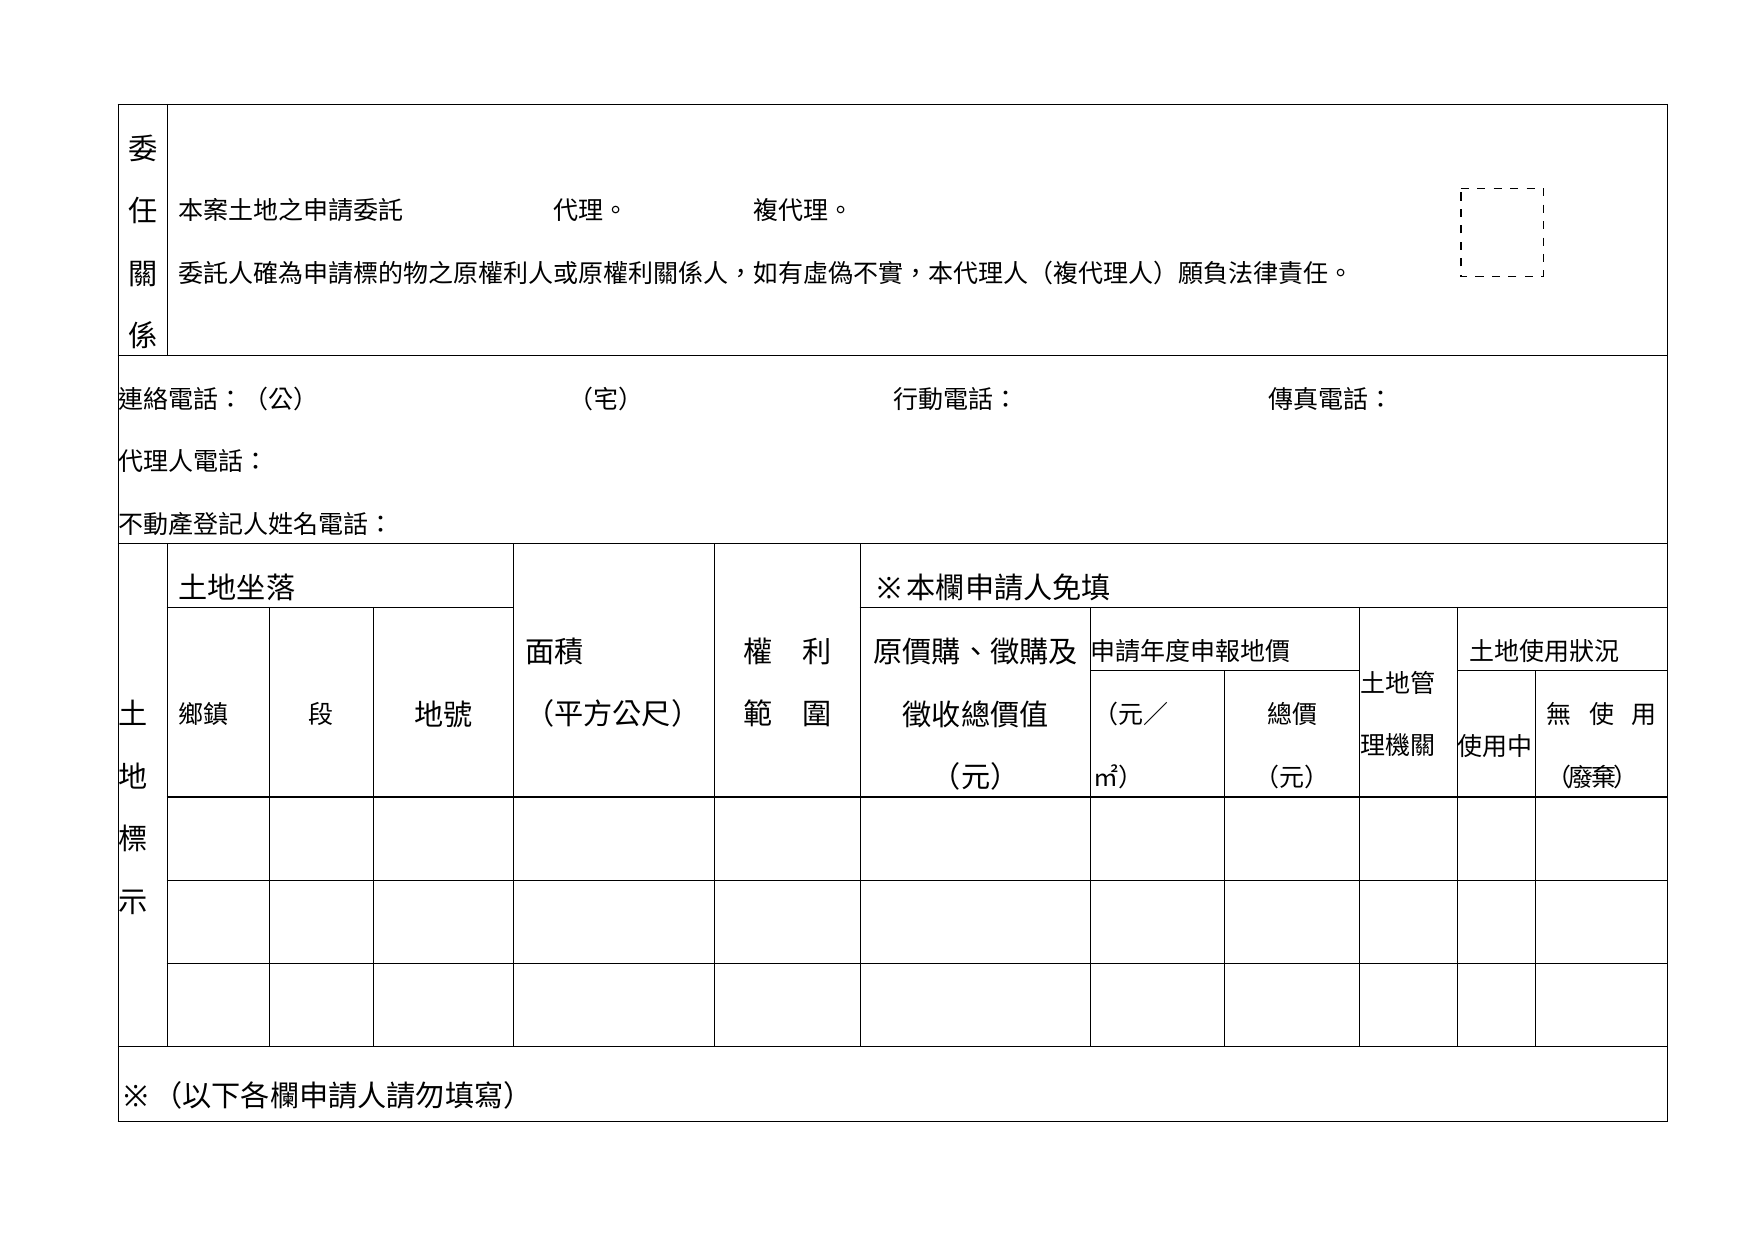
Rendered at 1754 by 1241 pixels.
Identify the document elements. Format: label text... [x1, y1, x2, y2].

table_cell 地號 [374, 608, 513, 796]
table_cell 面積 （平方公尺） [514, 544, 714, 796]
table_cell [374, 881, 513, 963]
table_cell [715, 881, 860, 963]
table_cell 申請年度申報地價 [1091, 608, 1359, 670]
table_cell [1536, 798, 1667, 879]
table_cell [514, 964, 714, 1046]
table_cell 總價（元） [1225, 671, 1359, 796]
table_cell [514, 881, 714, 963]
table_cell [1360, 798, 1457, 879]
table_cell 連絡電話：（公） （宅） 行動電話： 傳真電話： 代理人電話： 不動產登記人姓名電話： [119, 356, 1667, 543]
table_cell [1225, 881, 1359, 963]
table_cell 土地管理機關 [1360, 608, 1457, 796]
table_cell [1091, 964, 1224, 1046]
table_cell [1458, 964, 1535, 1046]
table_cell [1091, 798, 1224, 879]
table_cell [168, 964, 269, 1046]
table_cell [270, 881, 373, 963]
table_cell [1536, 964, 1667, 1046]
table_cell ※（以下各欄申請人請勿填寫） [119, 1047, 1667, 1121]
table_cell 使用中 [1458, 671, 1535, 796]
table_cell [715, 798, 860, 879]
table_cell 土地坐落 [168, 544, 513, 607]
table_cell [374, 798, 513, 879]
table_cell [715, 964, 860, 1046]
table_cell （元／㎡） [1091, 671, 1224, 796]
table_cell 權 利 範 圍 [715, 544, 860, 796]
table_cell [1458, 881, 1535, 963]
table_cell [270, 964, 373, 1046]
table_cell [861, 964, 1090, 1046]
table_cell [1536, 881, 1667, 963]
table_cell [861, 881, 1090, 963]
table_cell [374, 964, 513, 1046]
table_cell [1225, 798, 1359, 879]
table_cell 無使用（廢棄） [1536, 671, 1667, 796]
table_cell [1225, 964, 1359, 1046]
table_cell [861, 798, 1090, 879]
table_cell [514, 798, 714, 879]
table_cell 原價購、徵購及徵收總價值（元） [861, 608, 1090, 796]
table_cell ※本欄申請人免填 [861, 544, 1667, 607]
table_cell 土地使用狀況 [1458, 608, 1667, 670]
table_cell 本案土地之申請委託 代理。 複代理。 委託人確為申請標的物之原權利人或原權利關係人，如有虛偽不實，本代理人（複代理人）願負法律責任。 [168, 105, 1667, 355]
table_cell 鄉鎮 [168, 608, 269, 796]
table_cell [1360, 881, 1457, 963]
table_cell [1458, 798, 1535, 879]
table_cell 段 [270, 608, 373, 796]
table_cell [168, 881, 269, 963]
table_cell [1091, 881, 1224, 963]
table_cell [1360, 964, 1457, 1046]
table_cell 土地標示 [119, 544, 167, 1046]
table_cell [270, 798, 373, 879]
table_cell [168, 798, 269, 879]
table_cell 委任關係 [119, 105, 167, 355]
